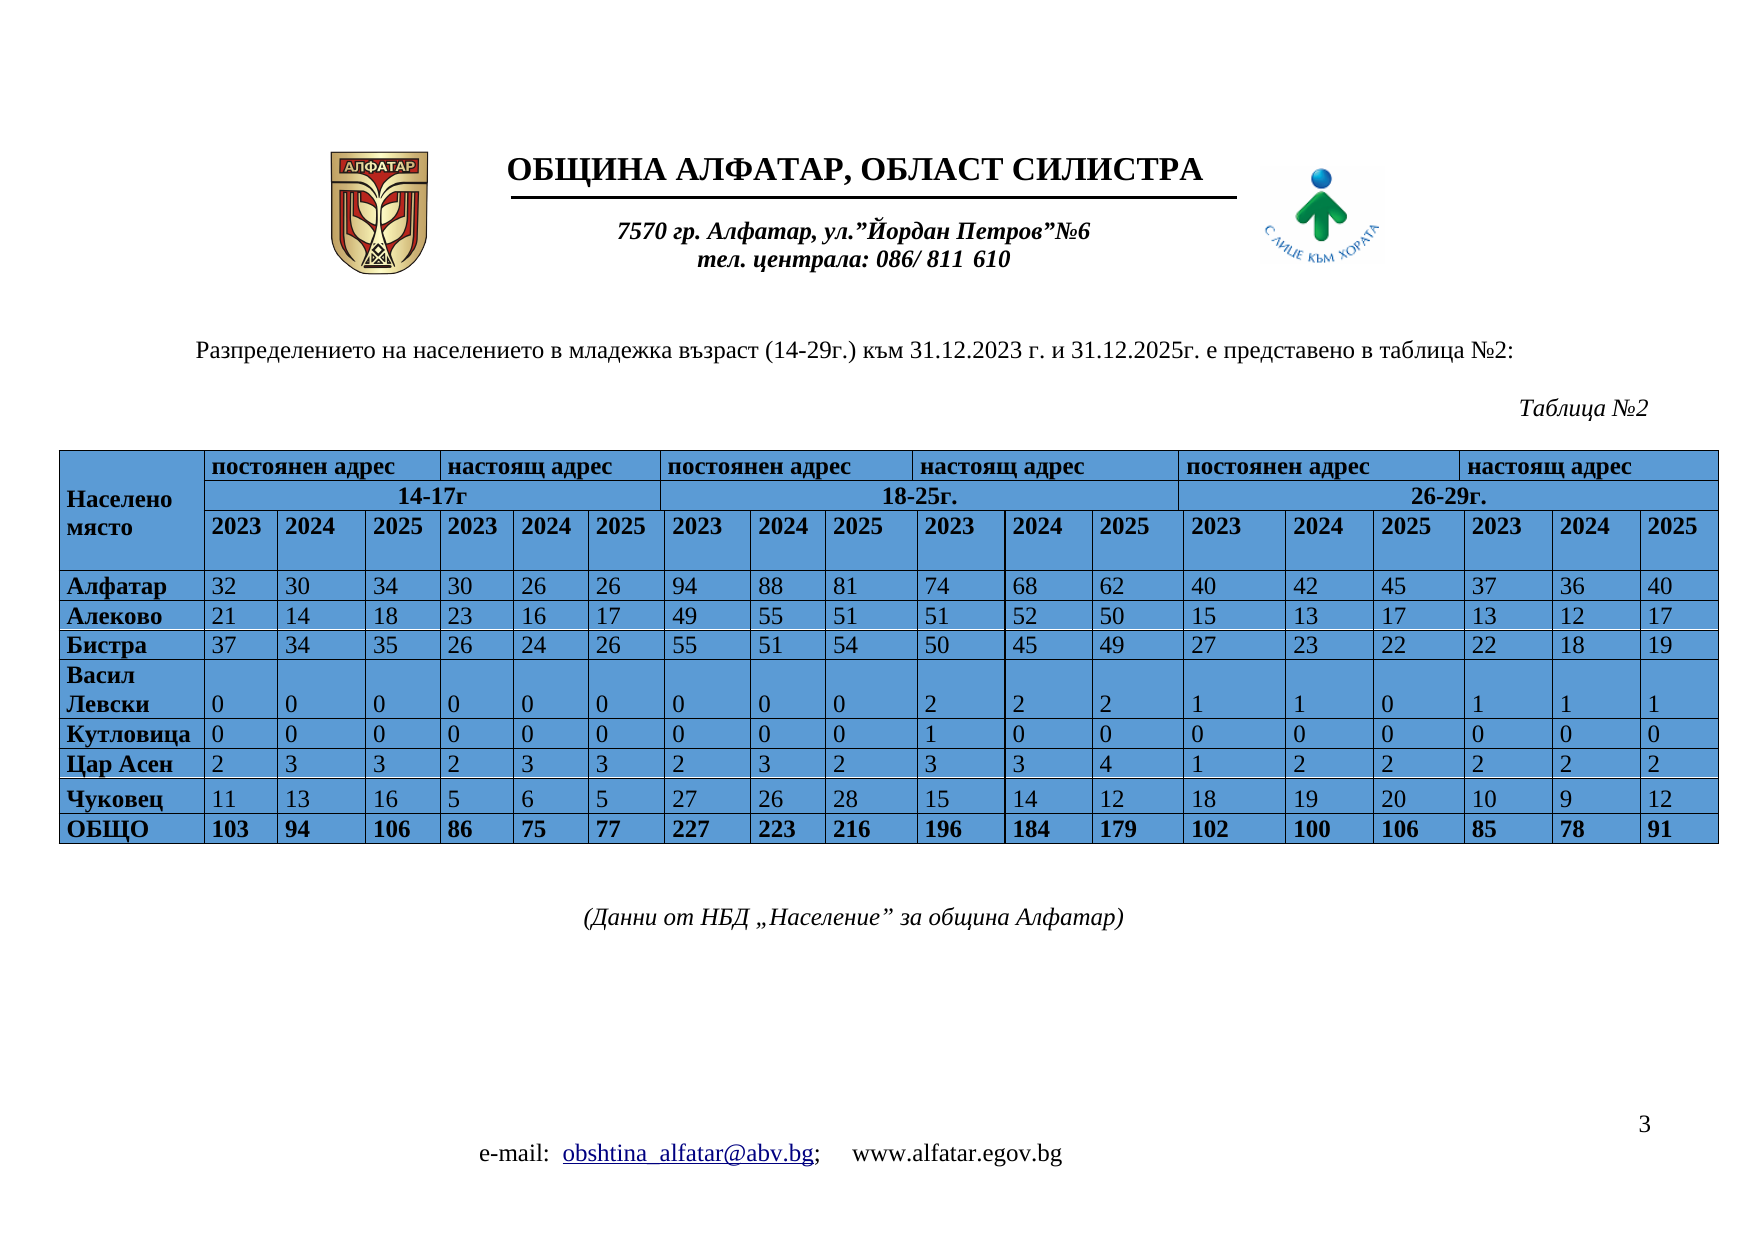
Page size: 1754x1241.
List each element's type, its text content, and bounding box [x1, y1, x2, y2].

table_cell 81 [826, 571, 917, 600]
table_cell 2025 [589, 511, 664, 570]
table_cell 17 [1374, 601, 1464, 629]
table_cell 2 [1641, 749, 1718, 777]
table_cell 2 [1465, 749, 1552, 777]
table_cell 2 [665, 749, 750, 777]
table_cell 2 [1553, 749, 1640, 777]
table_cell 12 [1553, 601, 1640, 629]
table_cell 106 [366, 814, 440, 843]
table_cell 0 [205, 660, 277, 718]
table_cell 0 [366, 660, 440, 718]
table_cell 28 [826, 779, 917, 813]
table_cell 6 [514, 779, 588, 813]
table_cell 30 [278, 571, 365, 600]
table_cell 2024 [751, 511, 825, 570]
table_cell 179 [1093, 814, 1183, 843]
table_cell 55 [665, 631, 750, 659]
table_cell 14-17г [205, 481, 660, 510]
table_cell 0 [514, 660, 588, 718]
table_cell 0 [1093, 719, 1183, 748]
table_cell 3 [1006, 749, 1092, 777]
table_cell 26 [751, 779, 825, 813]
table_header Населено място [60, 451, 204, 570]
table_cell 94 [665, 571, 750, 600]
table_cell 74 [918, 571, 1004, 600]
table_cell 4 [1093, 749, 1183, 777]
table_cell 1 [1184, 749, 1285, 777]
table_cell 0 [441, 660, 513, 718]
table_cell ОБЩО [60, 814, 204, 843]
table_cell 15 [918, 779, 1004, 813]
table_cell 45 [1374, 571, 1464, 600]
text Таблица №2 [59, 393, 1651, 422]
table_header постоянен адрес [205, 451, 440, 480]
table_header настоящ адрес [1460, 451, 1718, 480]
table_cell 18 [1184, 779, 1285, 813]
table_cell 0 [1374, 660, 1464, 718]
table_cell 11 [205, 779, 277, 813]
table_cell 2025 [826, 511, 917, 570]
table_cell 27 [665, 779, 750, 813]
table_cell 5 [589, 779, 664, 813]
table_cell 1 [1465, 660, 1552, 718]
table_cell 17 [589, 601, 664, 629]
table_cell 2024 [278, 511, 365, 570]
table_cell 3 [751, 749, 825, 777]
table_header настоящ адрес [441, 451, 660, 480]
table_cell 18 [1553, 631, 1640, 659]
table_cell 34 [366, 571, 440, 600]
table_cell 37 [205, 631, 277, 659]
table_cell 103 [205, 814, 277, 843]
table_cell Кутловица [60, 719, 204, 748]
table_cell 2 [918, 660, 1004, 718]
table_cell 50 [918, 631, 1004, 659]
table_cell 51 [826, 601, 917, 629]
table_cell 49 [1093, 631, 1183, 659]
table_cell 1 [1286, 660, 1373, 718]
table_cell 9 [1553, 779, 1640, 813]
table_cell 26 [589, 571, 664, 600]
table_cell 0 [751, 719, 825, 748]
table_cell 26 [441, 631, 513, 659]
table_cell 2024 [1553, 511, 1640, 570]
table_cell 216 [826, 814, 917, 843]
table_cell 0 [1374, 719, 1464, 748]
table_cell 2024 [514, 511, 588, 570]
table_cell 2 [205, 749, 277, 777]
table_header постоянен адрес [1179, 451, 1459, 480]
table_cell 0 [665, 660, 750, 718]
table_cell 10 [1465, 779, 1552, 813]
table_cell 21 [205, 601, 277, 629]
table_cell 18-25г. [661, 481, 1178, 510]
table_header настоящ адрес [913, 451, 1178, 480]
table_cell 77 [589, 814, 664, 843]
table_cell 2023 [205, 511, 277, 570]
table_cell 2023 [918, 511, 1004, 570]
table_cell 52 [1006, 601, 1092, 629]
table_cell 85 [1465, 814, 1552, 843]
table_cell 0 [751, 660, 825, 718]
table_cell 91 [1641, 814, 1718, 843]
table_cell 2 [1374, 749, 1464, 777]
table_cell 54 [826, 631, 917, 659]
table_cell 16 [514, 601, 588, 629]
table_cell 0 [1553, 719, 1640, 748]
table_cell 26 [514, 571, 588, 600]
table_cell 106 [1374, 814, 1464, 843]
table_cell 13 [278, 779, 365, 813]
table_cell 0 [441, 719, 513, 748]
table_cell Алеково [60, 601, 204, 629]
table_cell 184 [1006, 814, 1092, 843]
table_cell Васил Левски [60, 660, 204, 718]
table_cell 50 [1093, 601, 1183, 629]
table_cell 2 [826, 749, 917, 777]
table_cell 34 [278, 631, 365, 659]
table_cell 19 [1286, 779, 1373, 813]
table_cell 94 [278, 814, 365, 843]
table_cell 0 [278, 660, 365, 718]
table_cell 102 [1184, 814, 1285, 843]
table_cell 22 [1374, 631, 1464, 659]
table_cell 23 [441, 601, 513, 629]
table_cell 0 [1006, 719, 1092, 748]
table_cell 1 [1641, 660, 1718, 718]
table_cell 1 [1184, 660, 1285, 718]
table_cell 1 [1553, 660, 1640, 718]
table_cell 0 [665, 719, 750, 748]
table_cell 3 [918, 749, 1004, 777]
table_cell 2 [441, 749, 513, 777]
table_cell 3 [278, 749, 365, 777]
table_cell 26 [589, 631, 664, 659]
table_cell 75 [514, 814, 588, 843]
table_cell 2025 [1374, 511, 1464, 570]
table_header постоянен адрес [661, 451, 912, 480]
table_cell Бистра [60, 631, 204, 659]
table_cell 16 [366, 779, 440, 813]
table_cell 88 [751, 571, 825, 600]
table_cell 78 [1553, 814, 1640, 843]
table_cell 68 [1006, 571, 1092, 600]
table_cell 14 [278, 601, 365, 629]
table_cell 0 [826, 660, 917, 718]
table_cell 2024 [1286, 511, 1373, 570]
table_cell 22 [1465, 631, 1552, 659]
table_cell 3 [366, 749, 440, 777]
table_cell 30 [441, 571, 513, 600]
table_cell 3 [589, 749, 664, 777]
text Разпределението на населението в младежка възраст (14-29г.) към 31.12.2023 г. и 31.12.2025г. е представено в таблица №2: [59, 335, 1651, 364]
table_cell 0 [278, 719, 365, 748]
table_cell 20 [1374, 779, 1464, 813]
table_cell 55 [751, 601, 825, 629]
table_cell 1 [918, 719, 1004, 748]
table_cell 2 [1286, 749, 1373, 777]
table_cell 40 [1641, 571, 1718, 600]
table_cell 0 [1286, 719, 1373, 748]
table_cell 23 [1286, 631, 1373, 659]
table_cell 227 [665, 814, 750, 843]
table_cell 12 [1093, 779, 1183, 813]
table_cell 15 [1184, 601, 1285, 629]
table_cell 0 [366, 719, 440, 748]
table_cell 49 [665, 601, 750, 629]
table_cell 86 [441, 814, 513, 843]
table_cell 27 [1184, 631, 1285, 659]
table_cell 2 [1006, 660, 1092, 718]
table_cell 0 [1184, 719, 1285, 748]
table_cell 19 [1641, 631, 1718, 659]
table_cell 5 [441, 779, 513, 813]
table_cell Алфатар [60, 571, 204, 600]
table_cell 14 [1006, 779, 1092, 813]
table_cell 17 [1641, 601, 1718, 629]
table_cell 0 [826, 719, 917, 748]
table_cell 0 [589, 719, 664, 748]
table_cell Чуковец [60, 779, 204, 813]
table_cell 12 [1641, 779, 1718, 813]
table_cell 24 [514, 631, 588, 659]
table_cell 2023 [1465, 511, 1552, 570]
table_cell 100 [1286, 814, 1373, 843]
table_cell 196 [918, 814, 1004, 843]
table_cell 2023 [1184, 511, 1285, 570]
table_cell 2023 [441, 511, 513, 570]
table_cell 0 [1465, 719, 1552, 748]
table_cell 2023 [665, 511, 750, 570]
table_cell Цар Асен [60, 749, 204, 777]
table_cell 45 [1006, 631, 1092, 659]
table_cell 37 [1465, 571, 1552, 600]
table_cell 223 [751, 814, 825, 843]
table_cell 2025 [366, 511, 440, 570]
table_cell 0 [589, 660, 664, 718]
table_cell 2025 [1641, 511, 1718, 570]
table_cell 2 [1093, 660, 1183, 718]
table_cell 62 [1093, 571, 1183, 600]
table_cell 0 [1641, 719, 1718, 748]
table_cell 26-29г. [1179, 481, 1718, 510]
table_cell 42 [1286, 571, 1373, 600]
table_cell 51 [918, 601, 1004, 629]
text (Данни от НБД „Население” за община Алфатар) [59, 902, 1651, 930]
table_cell 40 [1184, 571, 1285, 600]
table_cell 36 [1553, 571, 1640, 600]
table_cell 13 [1286, 601, 1373, 629]
table_cell 3 [514, 749, 588, 777]
table_cell 18 [366, 601, 440, 629]
table_cell 13 [1465, 601, 1552, 629]
table_cell 32 [205, 571, 277, 600]
table_cell 35 [366, 631, 440, 659]
table_cell 2024 [1006, 511, 1092, 570]
table_cell 0 [205, 719, 277, 748]
table_cell 51 [751, 631, 825, 659]
table_cell 0 [514, 719, 588, 748]
table_cell 2025 [1093, 511, 1183, 570]
